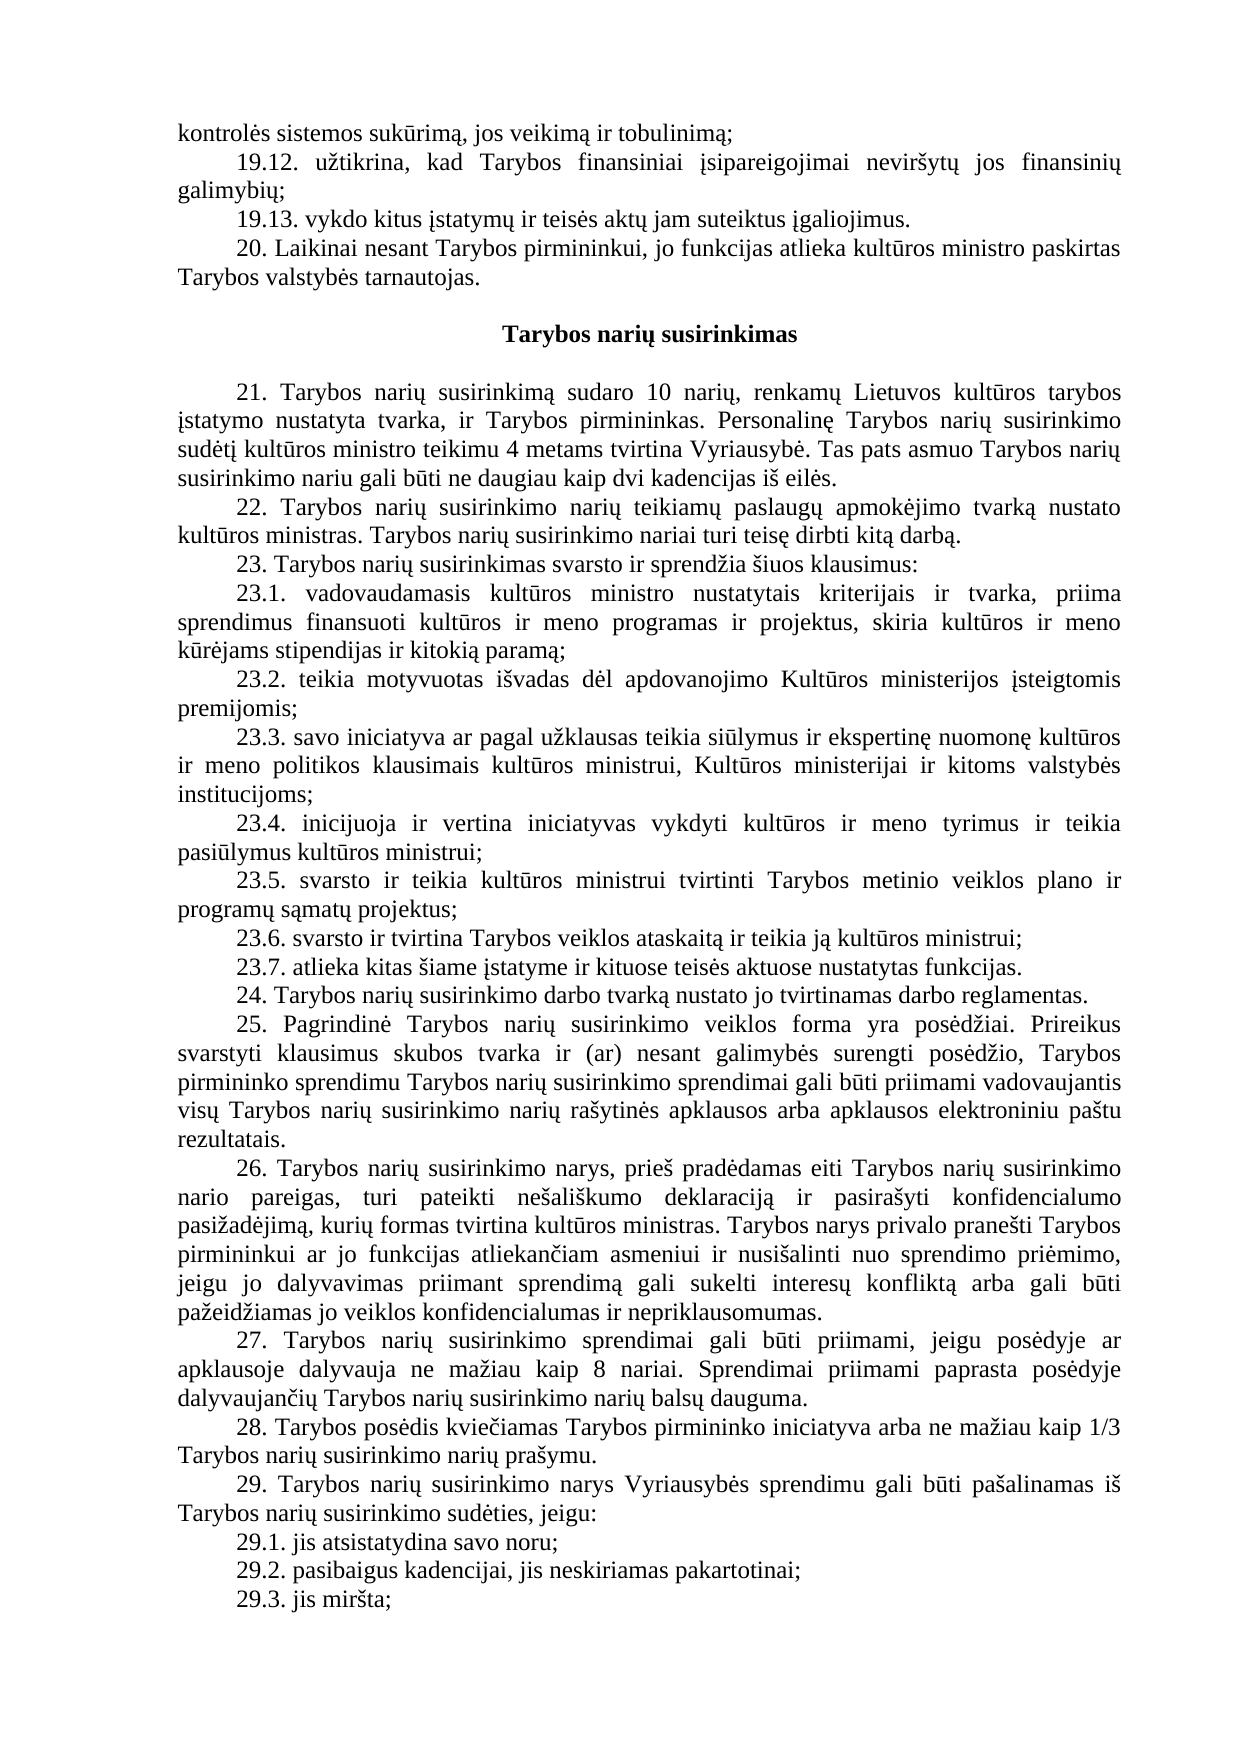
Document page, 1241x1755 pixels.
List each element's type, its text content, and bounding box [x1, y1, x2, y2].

text 28. Tarybos posėdis kviečiamas Tarybos pirmininko iniciatyva arba ne mažiau kaip 1/3 Tarybos narių susirinkimo narių prašymu. [177, 1412, 1122, 1469]
text 29.1. jis atsistatydina savo noru; [177, 1527, 1122, 1556]
text kontrolės sistemos sukūrimą, jos veikimą ir tobulinimą; [177, 118, 1122, 147]
text 23.2. teikia motyvuotas išvadas dėl apdovanojimo Kultūros ministerijos įsteigtomis premijomis; [177, 664, 1122, 722]
text 29.2. pasibaigus kadencijai, jis neskiriamas pakartotinai; [177, 1556, 1122, 1584]
text 29.3. jis miršta; [177, 1584, 1122, 1613]
text 23.1. vadovaudamasis kultūros ministro nustatytais kriterijais ir tvarka, priima sprendimus finansuoti kultūros ir meno programas ir projektus, skiria kultūros ir meno kūrėjams stipendijas ir kitokią paramą; [177, 578, 1122, 664]
text 23.3. savo iniciatyva ar pagal užklausas teikia siūlymus ir ekspertinę nuomonę kultūros ir meno politikos klausimais kultūros ministrui, Kultūros ministerijai ir kitoms valstybės institucijoms; [177, 722, 1122, 808]
text 19.12. užtikrina, kad Tarybos finansiniai įsipareigojimai neviršytų jos finansinių galimybių; [177, 147, 1122, 204]
text 25. Pagrindinė Tarybos narių susirinkimo veiklos forma yra posėdžiai. Prireikus svarstyti klausimus skubos tvarka ir (ar) nesant galimybės surengti posėdžio, Tarybos pirmininko sprendimu Tarybos narių susirinkimo sprendimai gali būti priimami vadovaujantis visų Tarybos narių susirinkimo narių rašytinės apklausos arba apklausos elektroniniu paštu rezultatais. [177, 1009, 1122, 1153]
text 23.7. atlieka kitas šiame įstatyme ir kituose teisės aktuose nustatytas funkcijas. [177, 952, 1122, 981]
text 22. Tarybos narių susirinkimo narių teikiamų paslaugų apmokėjimo tvarką nustato kultūros ministras. Tarybos narių susirinkimo nariai turi teisę dirbti kitą darbą. [177, 492, 1122, 549]
text 21. Tarybos narių susirinkimą sudaro 10 narių, renkamų Lietuvos kultūros tarybos įstatymo nustatyta tvarka, ir Tarybos pirmininkas. Personalinę Tarybos narių susirinkimo sudėtį kultūros ministro teikimu 4 metams tvirtina Vyriausybė. Tas pats asmuo Tarybos narių susirinkimo nariu gali būti ne daugiau kaip dvi kadencijas iš eilės. [177, 377, 1122, 492]
text 23.5. svarsto ir teikia kultūros ministrui tvirtinti Tarybos metinio veiklos plano ir programų sąmatų projektus; [177, 866, 1122, 923]
text 19.13. vykdo kitus įstatymų ir teisės aktų jam suteiktus įgaliojimus. [177, 204, 1122, 233]
text 20. Laikinai nesant Tarybos pirmininkui, jo funkcijas atlieka kultūros ministro paskirtas Tarybos valstybės tarnautojas. [177, 233, 1122, 291]
text 29. Tarybos narių susirinkimo narys Vyriausybės sprendimu gali būti pašalinamas iš Tarybos narių susirinkimo sudėties, jeigu: [177, 1469, 1122, 1527]
text 23. Tarybos narių susirinkimas svarsto ir sprendžia šiuos klausimus: [177, 549, 1122, 578]
text 27. Tarybos narių susirinkimo sprendimai gali būti priimami, jeigu posėdyje ar apklausoje dalyvauja ne mažiau kaip 8 nariai. Sprendimai priimami paprasta posėdyje dalyvaujančių Tarybos narių susirinkimo narių balsų dauguma. [177, 1326, 1122, 1412]
text 23.4. inicijuoja ir vertina iniciatyvas vykdyti kultūros ir meno tyrimus ir teikia pasiūlymus kultūros ministrui; [177, 808, 1122, 866]
text 26. Tarybos narių susirinkimo narys, prieš pradėdamas eiti Tarybos narių susirinkimo nario pareigas, turi pateikti nešališkumo deklaraciją ir pasirašyti konfidencialumo pasižadėjimą, kurių formas tvirtina kultūros ministras. Tarybos narys privalo pranešti Tarybos pirmininkui ar jo funkcijas atliekančiam asmeniui ir nusišalinti nuo sprendimo priėmimo, jeigu jo dalyvavimas priimant sprendimą gali sukelti interesų konfliktą arba gali būti pažeidžiamas jo veiklos konfidencialumas ir nepriklausomumas. [177, 1153, 1122, 1326]
text 24. Tarybos narių susirinkimo darbo tvarką nustato jo tvirtinamas darbo reglamentas. [177, 981, 1122, 1009]
text Tarybos narių susirinkimas [177, 319, 1122, 348]
text 23.6. svarsto ir tvirtina Tarybos veiklos ataskaitą ir teikia ją kultūros ministrui; [177, 923, 1122, 952]
